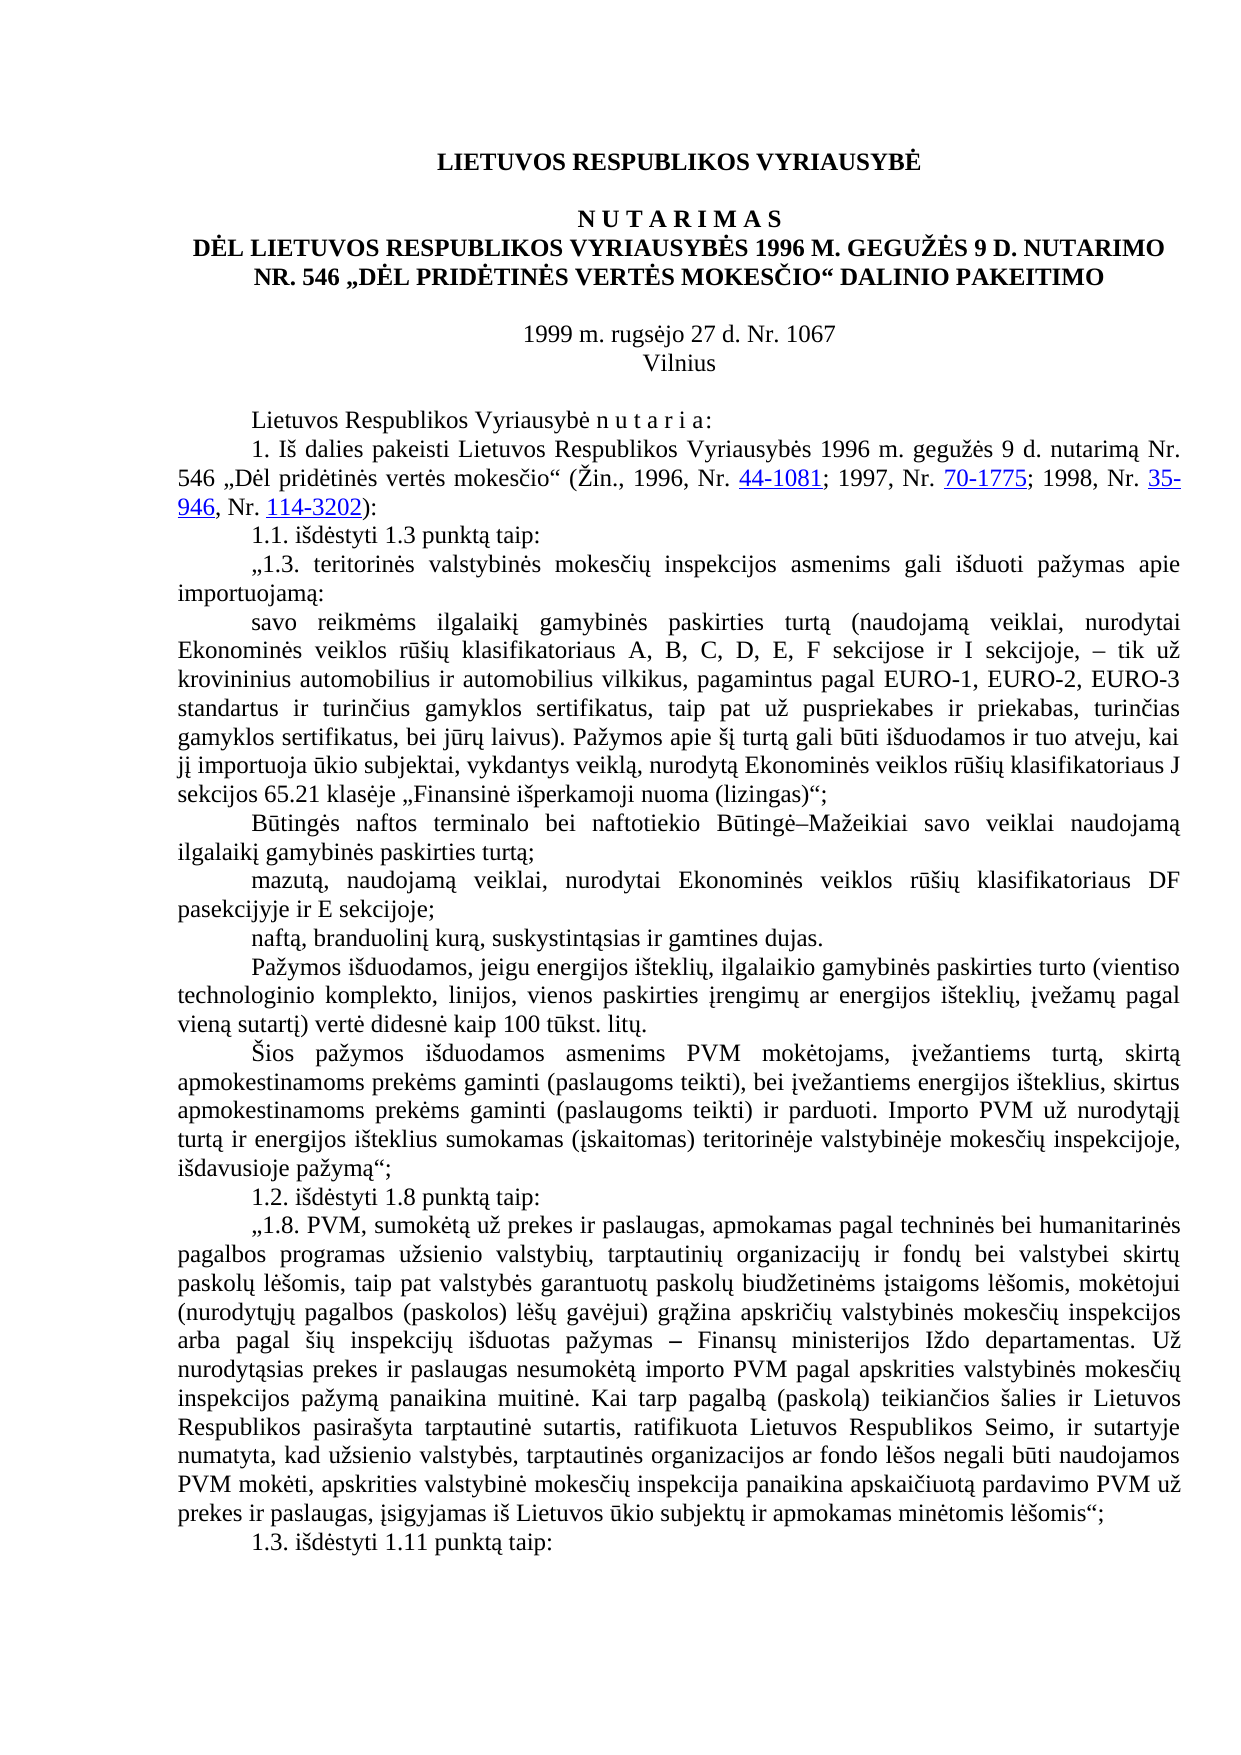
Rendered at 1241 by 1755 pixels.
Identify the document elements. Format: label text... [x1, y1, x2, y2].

text 1.3. išdėstyti 1.11 punktą taip: [177, 1527, 1181, 1556]
text 1. Iš dalies pakeisti Lietuvos Respublikos Vyriausybės 1996 m. gegužės 9 d. nutarimą Nr. 546 „Dėl pridėtinės vertės mokesčio“ (Žin., 1996, Nr. 44-1081; 1997, Nr. 70-1775; 1998, Nr. 35-946, Nr. 114-3202): [177, 434, 1181, 521]
text N U T A R I M A S [177, 204, 1181, 233]
text savo reikmėms ilgalaikį gamybinės paskirties turtą (naudojamą veiklai, nurodytai Ekonominės veiklos rūšių klasifikatoriaus A, B, C, D, E, F sekcijose ir I sekcijoje, – tik už krovininius automobilius ir automobilius vilkikus, pagamintus pagal EURO-1, EURO-2, EURO-3 standartus ir turinčius gamyklos sertifikatus, taip pat už puspriekabes ir priekabas, turinčias gamyklos sertifikatus, bei jūrų laivus). Pažymos apie šį turtą gali būti išduodamos ir tuo atveju, kai jį importuoja ūkio subjektai, vykdantys veiklą, nurodytą Ekonominės veiklos rūšių klasifikatoriaus J sekcijos 65.21 klasėje „Finansinė išperkamoji nuoma (lizingas)“; [177, 607, 1181, 808]
text mazutą, naudojamą veiklai, nurodytai Ekonominės veiklos rūšių klasifikatoriaus DF pasekcijyje ir E sekcijoje; [177, 866, 1181, 923]
text 1.2. išdėstyti 1.8 punktą taip: [177, 1182, 1181, 1211]
text LIETUVOS RESPUBLIKOS VYRIAUSYBĖ [177, 147, 1181, 176]
text Vilnius [177, 348, 1181, 377]
text „1.8. PVM, sumokėtą už prekes ir paslaugas, apmokamas pagal techninės bei humanitarinės pagalbos programas užsienio valstybių, tarptautinių organizacijų ir fondų bei valstybei skirtų paskolų lėšomis, taip pat valstybės garantuotų paskolų biudžetinėms įstaigoms lėšomis, mokėtojui (nurodytųjų pagalbos (paskolos) lėšų gavėjui) grąžina apskričių valstybinės mokesčių inspekcijos arba pagal šių inspekcijų išduotas pažymas – Finansų ministerijos Iždo departamentas. Už nurodytąsias prekes ir paslaugas nesumokėtą importo PVM pagal apskrities valstybinės mokesčių inspekcijos pažymą panaikina muitinė. Kai tarp pagalbą (paskolą) teikiančios šalies ir Lietuvos Respublikos pasirašyta tarptautinė sutartis, ratifikuota Lietuvos Respublikos Seimo, ir sutartyje numatyta, kad užsienio valstybės, tarptautinės organizacijos ar fondo lėšos negali būti naudojamos PVM mokėti, apskrities valstybinė mokesčių inspekcija panaikina apskaičiuotą pardavimo PVM už prekes ir paslaugas, įsigyjamas iš Lietuvos ūkio subjektų ir apmokamas minėtomis lėšomis“; [177, 1211, 1181, 1527]
text naftą, branduolinį kurą, suskystintąsias ir gamtines dujas. [177, 923, 1181, 952]
text Pažymos išduodamos, jeigu energijos išteklių, ilgalaikio gamybinės paskirties turto (vientiso technologinio komplekto, linijos, vienos paskirties įrengimų ar energijos išteklių, įvežamų pagal vieną sutartį) vertė didesnė kaip 100 tūkst. litų. [177, 952, 1181, 1038]
text 1999 m. rugsėjo 27 d. Nr. 1067 [177, 319, 1181, 348]
text „1.3. teritorinės valstybinės mokesčių inspekcijos asmenims gali išduoti pažymas apie importuojamą: [177, 549, 1181, 607]
text DĖL LIETUVOS RESPUBLIKOS VYRIAUSYBĖS 1996 M. GEGUŽĖS 9 D. NUTARIMO NR. 546 „DĖL PRIDĖTINĖS VERTĖS MOKESČIO“ DALINIO PAKEITIMO [177, 233, 1181, 291]
text Šios pažymos išduodamos asmenims PVM mokėtojams, įvežantiems turtą, skirtą apmokestinamoms prekėms gaminti (paslaugoms teikti), bei įvežantiems energijos išteklius, skirtus apmokestinamoms prekėms gaminti (paslaugoms teikti) ir parduoti. Importo PVM už nurodytąjį turtą ir energijos išteklius sumokamas (įskaitomas) teritorinėje valstybinėje mokesčių inspekcijoje, išdavusioje pažymą“; [177, 1038, 1181, 1182]
text Lietuvos Respublikos Vyriausybė nutaria: [177, 406, 1181, 434]
text 1.1. išdėstyti 1.3 punktą taip: [177, 521, 1181, 549]
text Būtingės naftos terminalo bei naftotiekio Būtingė–Mažeikiai savo veiklai naudojamą ilgalaikį gamybinės paskirties turtą; [177, 808, 1181, 866]
